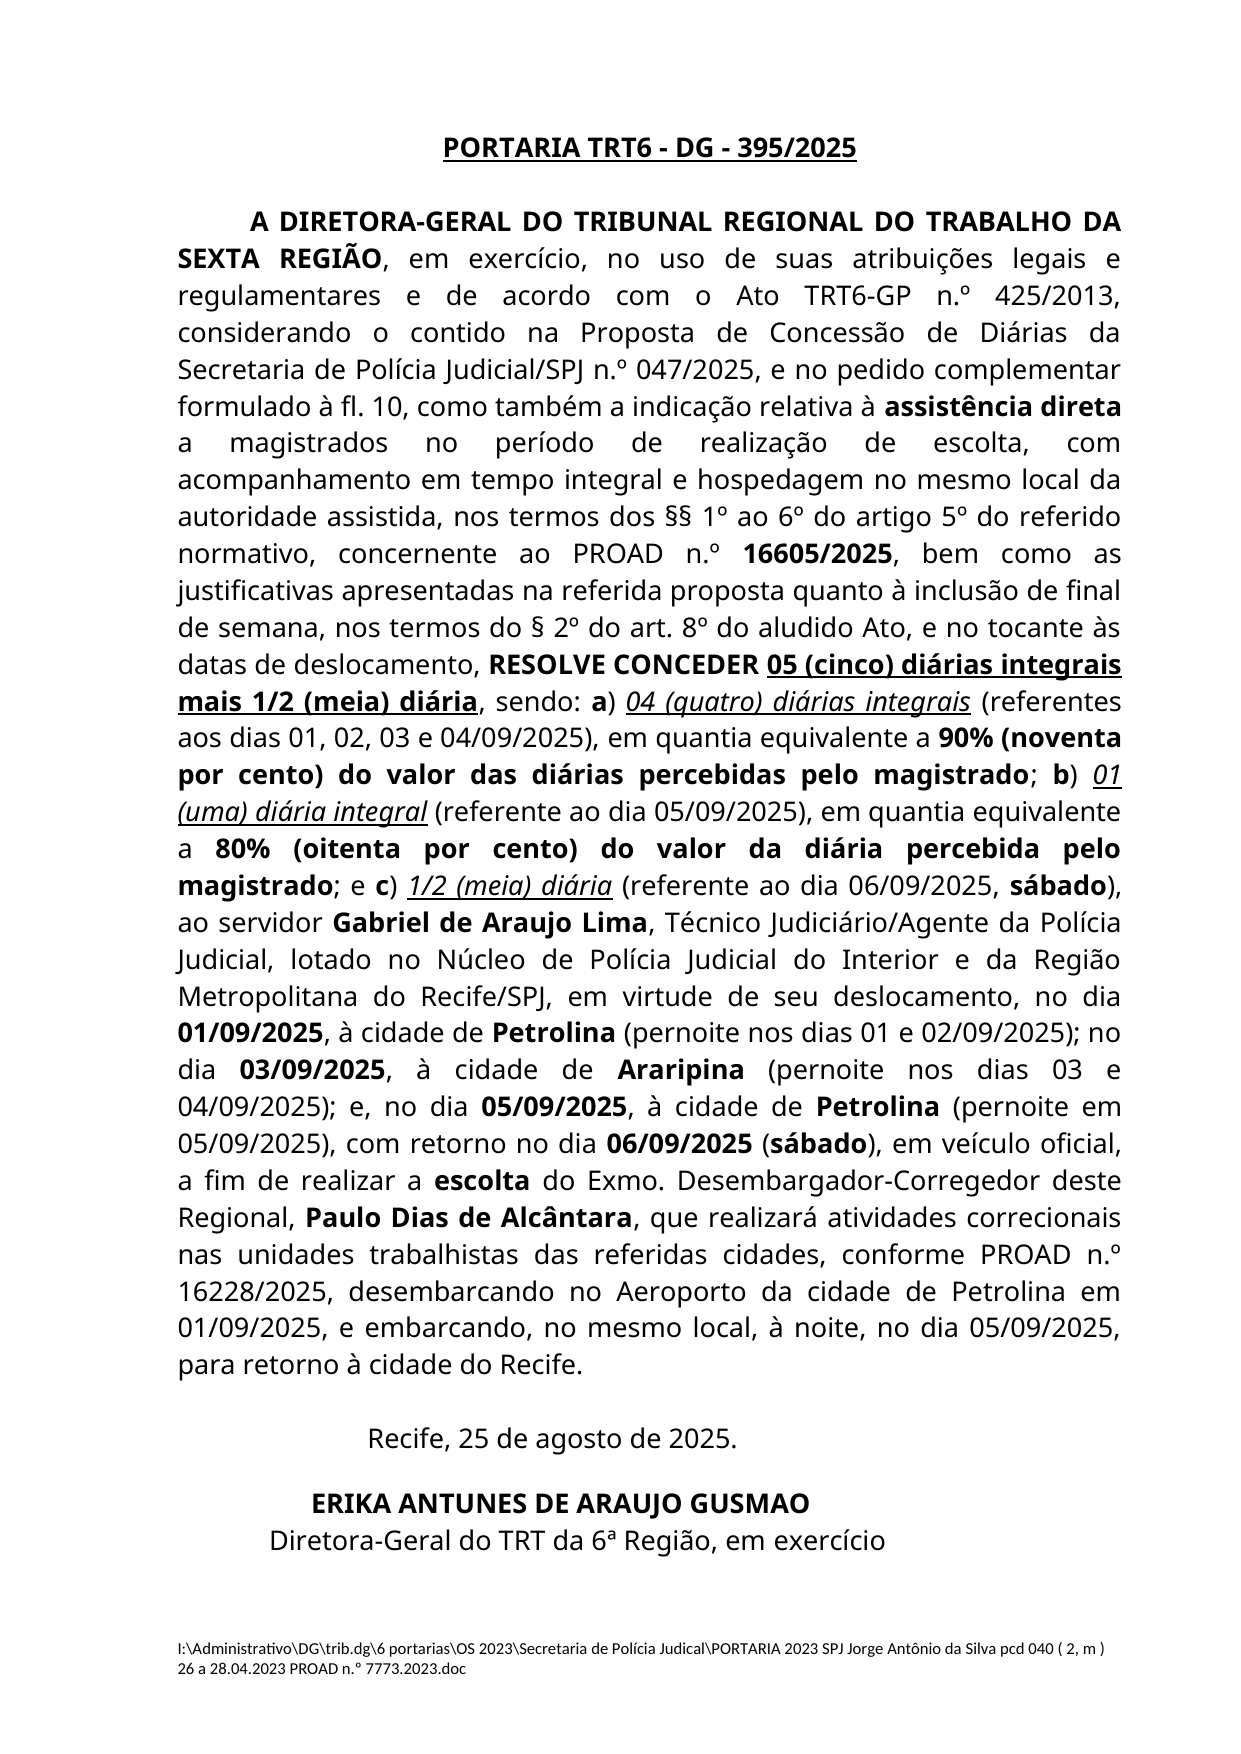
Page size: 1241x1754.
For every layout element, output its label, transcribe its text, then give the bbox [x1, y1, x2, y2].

text PORTARIA TRT6 - DG - 395/2025 [177, 129, 1122, 166]
text Diretora-Geral do TRT da 6ª Região, em exercício [177, 1522, 1122, 1558]
text A DIRETORA-GERAL DO TRIBUNAL REGIONAL DO TRABALHO DA SEXTA REGIÃO, em exercício, no uso de suas atribuições legais e regulamentares e de acordo com o Ato TRT6-GP n.º 425/2013, considerando o contido na Proposta de Concessão de Diárias da Secretaria de Polícia Judicial/SPJ n.º 047/2025, e no pedido complementar formulado à fl. 10, como também a indicação relativa à assistência direta a magistrados no período de realização de escolta, com acompanhamento em tempo integral e hospedagem no mesmo local da autoridade assistida, nos termos dos §§ 1º ao 6º do artigo 5º do referido normativo, concernente ao PROAD n.º 16605/2025, bem como as justificativas apresentadas na referida proposta quanto à inclusão de final de semana, nos termos do § 2º do art. 8º do aludido Ato, e no tocante às datas de deslocamento, RESOLVE CONCEDER 05 (cinco) diárias integrais mais 1/2 (meia) diária, sendo: a) 04 (quatro) diárias integrais (referentes aos dias 01, 02, 03 e 04/09/2025), em quantia equivalente a 90% (noventa por cento) do valor das diárias percebidas pelo magistrado; b) 01 (uma) diária integral (referente ao dia 05/09/2025), em quantia equivalente a 80% (oitenta por cento) do valor da diária percebida pelo magistrado; e c) 1/2 (meia) diária (referente ao dia 06/09/2025, sábado), ao servidor Gabriel de Araujo Lima, Técnico Judiciário/Agente da Polícia Judicial, lotado no Núcleo de Polícia Judicial do Interior e da Região Metropolitana do Recife/SPJ, em virtude de seu deslocamento, no dia 01/09/2025, à cidade de Petrolina (pernoite nos dias 01 e 02/09/2025); no dia 03/09/2025, à cidade de Araripina (pernoite nos dias 03 e 04/09/2025); e, no dia 05/09/2025, à cidade de Petrolina (pernoite em 05/09/2025), com retorno no dia 06/09/2025 (sábado), em veículo oficial, a fim de realizar a escolta do Exmo. Desembargador-Corregedor deste Regional, Paulo Dias de Alcântara, que realizará atividades correcionais nas unidades trabalhistas das referidas cidades, conforme PROAD n.º 16228/2025, desembarcando no Aeroporto da cidade de Petrolina em 01/09/2025, e embarcando, no mesmo local, à noite, no dia 05/09/2025, para retorno à cidade do Recife. [177, 203, 1122, 1383]
text Recife, 25 de agosto de 2025. [177, 1419, 1122, 1456]
text ERIKA ANTUNES DE ARAUJO GUSMAO [177, 1485, 1122, 1522]
